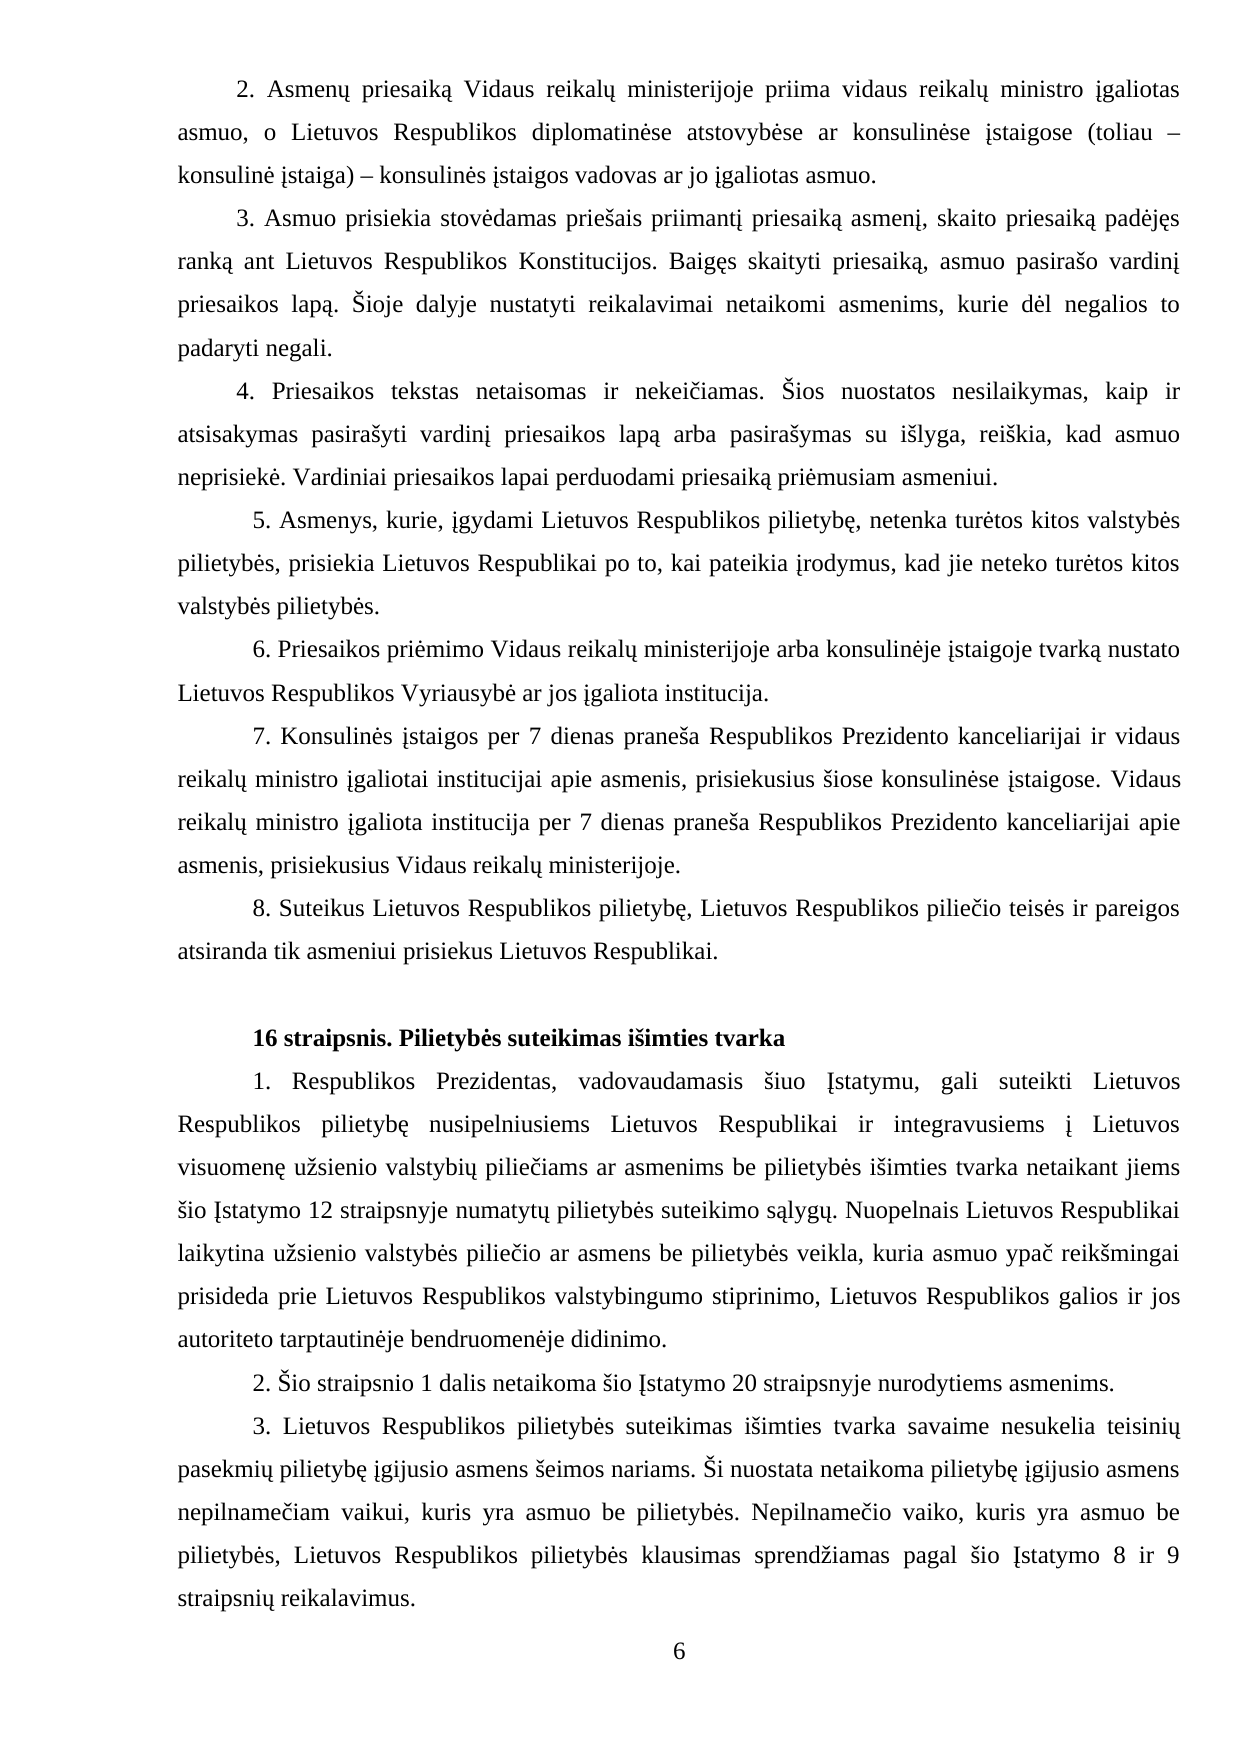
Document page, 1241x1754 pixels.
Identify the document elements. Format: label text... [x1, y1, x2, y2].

text 8. Suteikus Lietuvos Respublikos pilietybę, Lietuvos Respublikos piliečio teisės ir pareigos atsiranda tik asmeniui prisiekus Lietuvos Respublikai. [177, 893, 1181, 965]
text 1. Respublikos Prezidentas, vadovaudamasis šiuo Įstatymu, gali suteikti Lietuvos Respublikos pilietybę nusipelniusiems Lietuvos Respublikai ir integravusiems į Lietuvos visuomenę užsienio valstybių piliečiams ar asmenims be pilietybės išimties tvarka netaikant jiems šio Įstatymo 12 straipsnyje numatytų pilietybės suteikimo sąlygų. Nuopelnais Lietuvos Respublikai laikytina užsienio valstybės piliečio ar asmens be pilietybės veikla, kuria asmuo ypač reikšmingai prisideda prie Lietuvos Respublikos valstybingumo stiprinimo, Lietuvos Respublikos galios ir jos autoriteto tarptautinėje bendruomenėje didinimo. [177, 1066, 1181, 1353]
text 5. Asmenys, kurie, įgydami Lietuvos Respublikos pilietybę, netenka turėtos kitos valstybės pilietybės, prisiekia Lietuvos Respublikai po to, kai pateikia įrodymus, kad jie neteko turėtos kitos valstybės pilietybės. [177, 505, 1181, 620]
text 3. Asmuo prisiekia stovėdamas priešais priimantį priesaiką asmenį, skaito priesaiką padėjęs ranką ant Lietuvos Respublikos Konstitucijos. Baigęs skaityti priesaiką, asmuo pasirašo vardinį priesaikos lapą. Šioje dalyje nustatyti reikalavimai netaikomi asmenims, kurie dėl negalios to padaryti negali. [177, 203, 1181, 361]
text 2. Šio straipsnio 1 dalis netaikoma šio Įstatymo 20 straipsnyje nurodytiems asmenims. [177, 1368, 1181, 1396]
text 2. Asmenų priesaiką Vidaus reikalų ministerijoje priima vidaus reikalų ministro įgaliotas asmuo, o Lietuvos Respublikos diplomatinėse atstovybėse ar konsulinėse įstaigose (toliau – konsulinė įstaiga) – konsulinės įstaigos vadovas ar jo įgaliotas asmuo. [177, 74, 1181, 189]
text 3. Lietuvos Respublikos pilietybės suteikimas išimties tvarka savaime nesukelia teisinių pasekmių pilietybę įgijusio asmens šeimos nariams. Ši nuostata netaikoma pilietybę įgijusio asmens nepilnamečiam vaikui, kuris yra asmuo be pilietybės. Nepilnamečio vaiko, kuris yra asmuo be pilietybės, Lietuvos Respublikos pilietybės klausimas sprendžiamas pagal šio Įstatymo 8 ir 9 straipsnių reikalavimus. [177, 1411, 1181, 1612]
text 4. Priesaikos tekstas netaisomas ir nekeičiamas. Šios nuostatos nesilaikymas, kaip ir atsisakymas pasirašyti vardinį priesaikos lapą arba pasirašymas su išlyga, reiškia, kad asmuo neprisiekė. Vardiniai priesaikos lapai perduodami priesaiką priėmusiam asmeniui. [177, 376, 1181, 491]
text 6. Priesaikos priėmimo Vidaus reikalų ministerijoje arba konsulinėje įstaigoje tvarką nustato Lietuvos Respublikos Vyriausybė ar jos įgaliota institucija. [177, 634, 1181, 706]
text 16 straipsnis. Pilietybės suteikimas išimties tvarka [177, 1023, 1181, 1051]
text 7. Konsulinės įstaigos per 7 dienas praneša Respublikos Prezidento kanceliarijai ir vidaus reikalų ministro įgaliotai institucijai apie asmenis, prisiekusius šiose konsulinėse įstaigose. Vidaus reikalų ministro įgaliota institucija per 7 dienas praneša Respublikos Prezidento kanceliarijai apie asmenis, prisiekusius Vidaus reikalų ministerijoje. [177, 721, 1181, 879]
